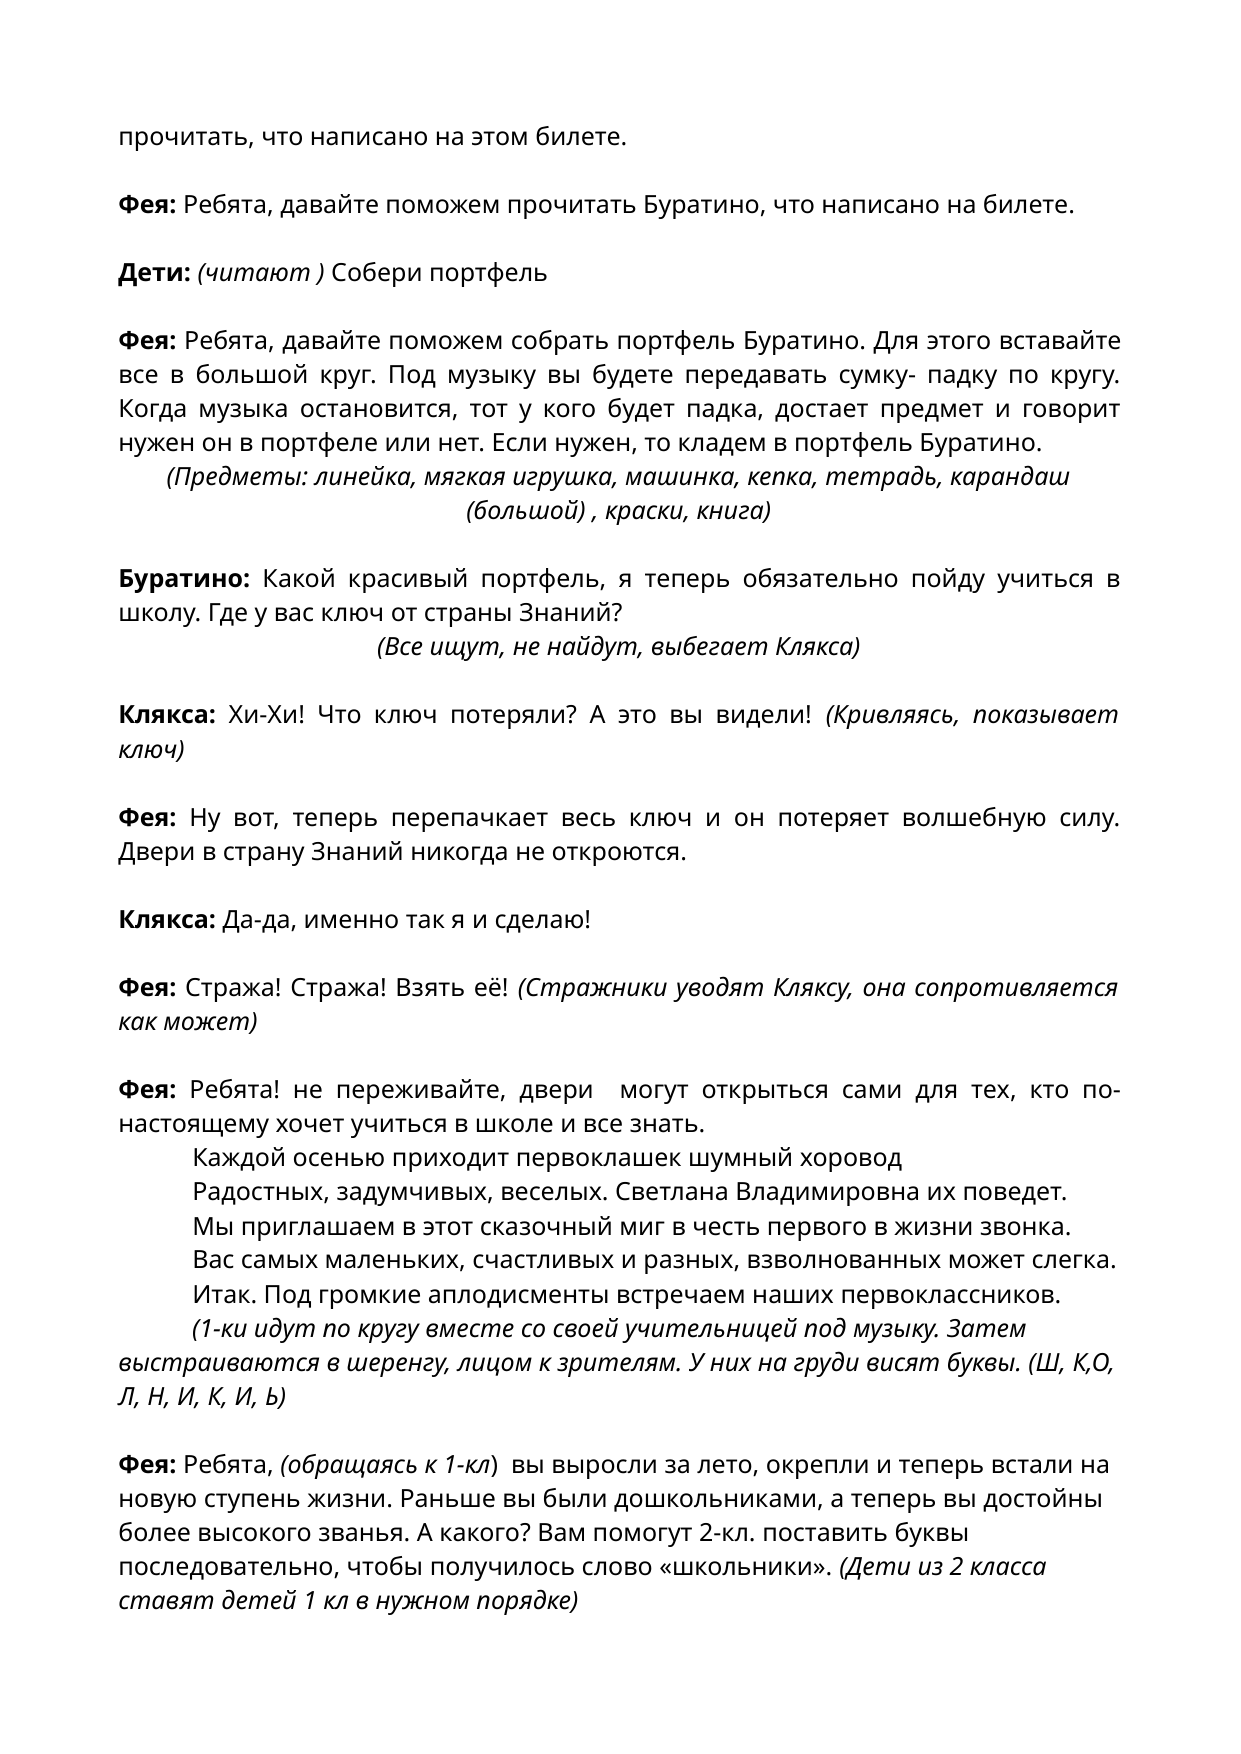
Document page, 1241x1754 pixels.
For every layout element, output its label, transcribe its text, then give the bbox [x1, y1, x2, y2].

text Буратино: Какой красивый портфель, я теперь обязательно пойду учиться в школу. Где у вас ключ от страны Знаний? [118, 561, 1122, 629]
text Фея: Стража! Стража! Взять её! (Стражники уводят Кляксу, она сопротивляется как может) [118, 970, 1122, 1038]
text Дети: (читают ) Собери портфель [118, 254, 1122, 288]
text Фея: Ребята, давайте поможем собрать портфель Буратино. Для этого вставайте все в большой круг. Под музыку вы будете передавать сумку- падку по кругу. Когда музыка остановится, тот у кого будет падка, достает предмет и говорит нужен он в портфеле или нет. Если нужен, то кладем в портфель Буратино. [118, 322, 1122, 459]
text прочитать, что написано на этом билете. [118, 118, 1122, 152]
text Каждой осенью приходит первоклашек шумный хоровод [118, 1140, 1122, 1174]
text (1-ки идут по кругу вместе со своей учительницей под музыку. Затем выстраиваются в шеренгу, лицом к зрителям. У них на груди висят буквы. (Ш, К,О, Л, Н, И, К, И, Ь) [118, 1310, 1122, 1412]
text Фея: Ребята, давайте поможем прочитать Буратино, что написано на билете. [118, 186, 1122, 220]
text Итак. Под громкие аплодисменты встречаем наших первоклассников. [118, 1276, 1122, 1310]
text Клякса: Хи-Хи! Что ключ потеряли? А это вы видели! (Кривляясь, показывает ключ) [118, 697, 1122, 765]
text Вас самых маленьких, счастливых и разных, взволнованных может слегка. [118, 1242, 1122, 1276]
text Радостных, задумчивых, веселых. Светлана Владимировна их поведет. [118, 1174, 1122, 1208]
text Фея: Ребята, (обращаясь к 1-кл) вы выросли за лето, окрепли и теперь встали на новую ступень жизни. Раньше вы были дошкольниками, а теперь вы достойны более высокого званья. А какого? Вам помогут 2-кл. поставить буквы последовательно, чтобы получилось слово «школьники». (Дети из 2 класса ставят детей 1 кл в нужном порядке) [118, 1447, 1122, 1617]
text (Все ищут, не найдут, выбегает Клякса) [118, 629, 1122, 663]
text Клякса: Да-да, именно так я и сделаю! [118, 902, 1122, 936]
text Фея: Ребята! не переживайте, двери могут открыться сами для тех, кто по-настоящему хочет учиться в школе и все знать. [118, 1072, 1122, 1140]
text (Предметы: линейка, мягкая игрушка, машинка, кепка, тетрадь, карандаш (большой) , краски, книга) [118, 459, 1122, 527]
text Фея: Ну вот, теперь перепачкает весь ключ и он потеряет волшебную силу. Двери в страну Знаний никогда не откроются. [118, 799, 1122, 867]
text Мы приглашаем в этот сказочный миг в честь первого в жизни звонка. [118, 1208, 1122, 1242]
